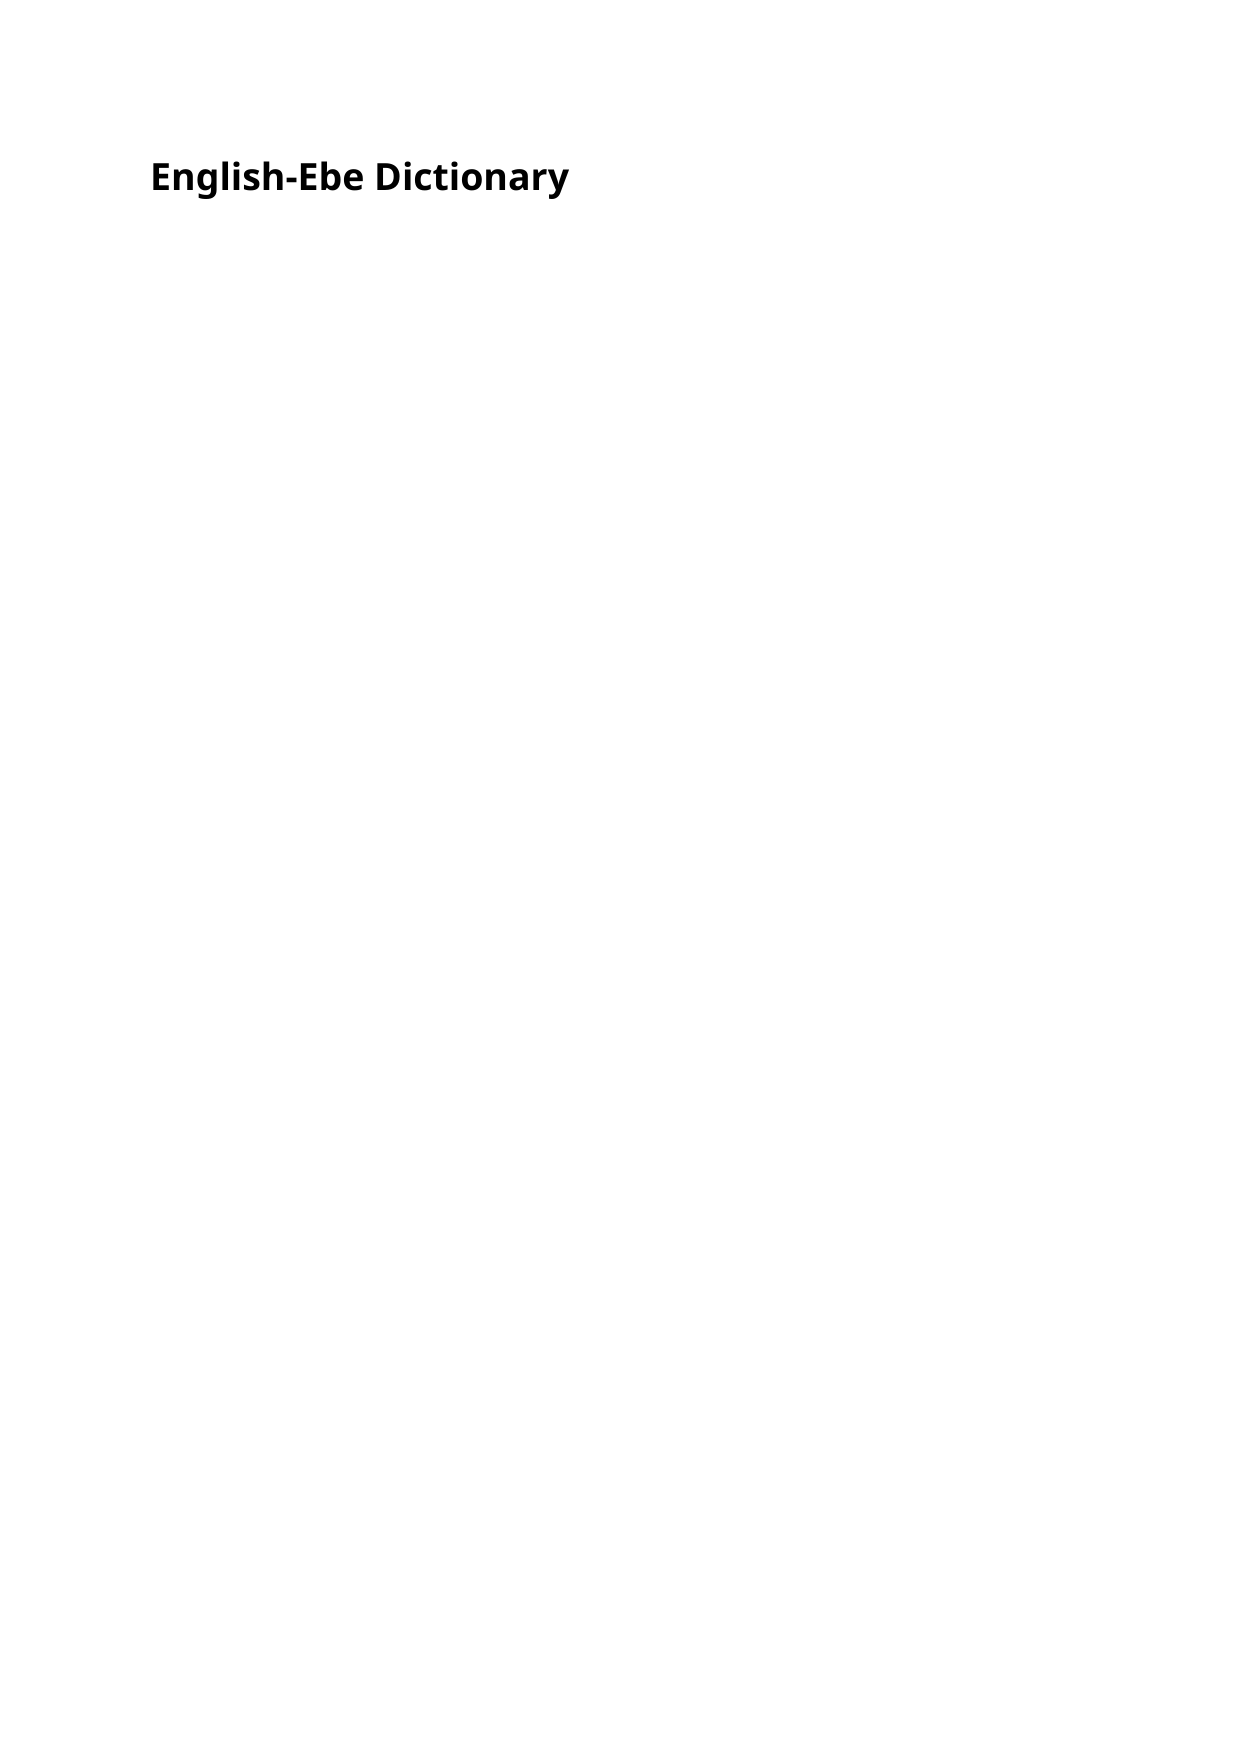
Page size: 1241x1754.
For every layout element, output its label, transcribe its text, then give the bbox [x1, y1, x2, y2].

subtitle English-Ebe Dictionary [150, 150, 1090, 201]
